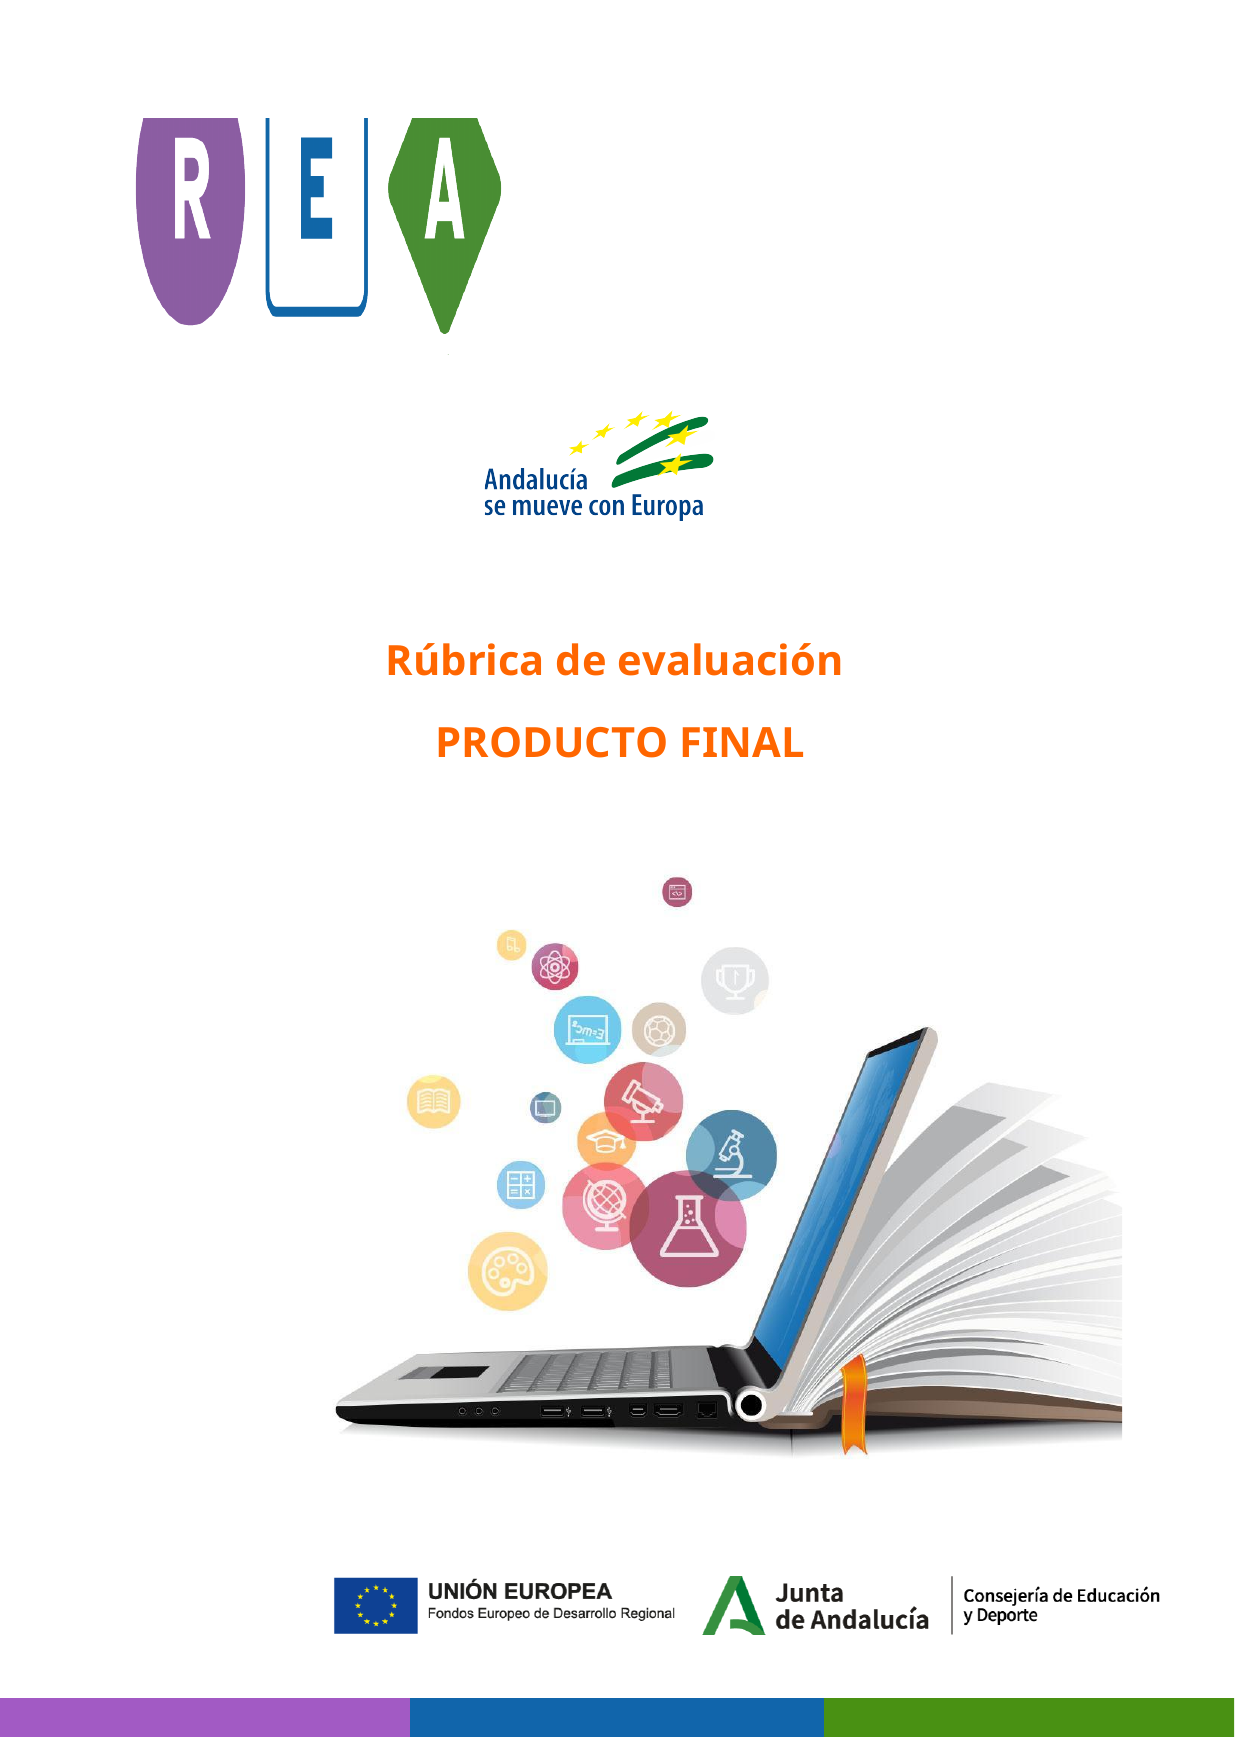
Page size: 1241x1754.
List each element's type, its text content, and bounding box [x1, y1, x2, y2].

title Rúbrica de evaluación [118, 631, 1122, 687]
picture [0, 1490, 1235, 1737]
picture [118, 118, 520, 355]
picture [290, 844, 1123, 1486]
title PRODUCTO FINAL [118, 713, 1122, 769]
picture [484, 410, 715, 521]
